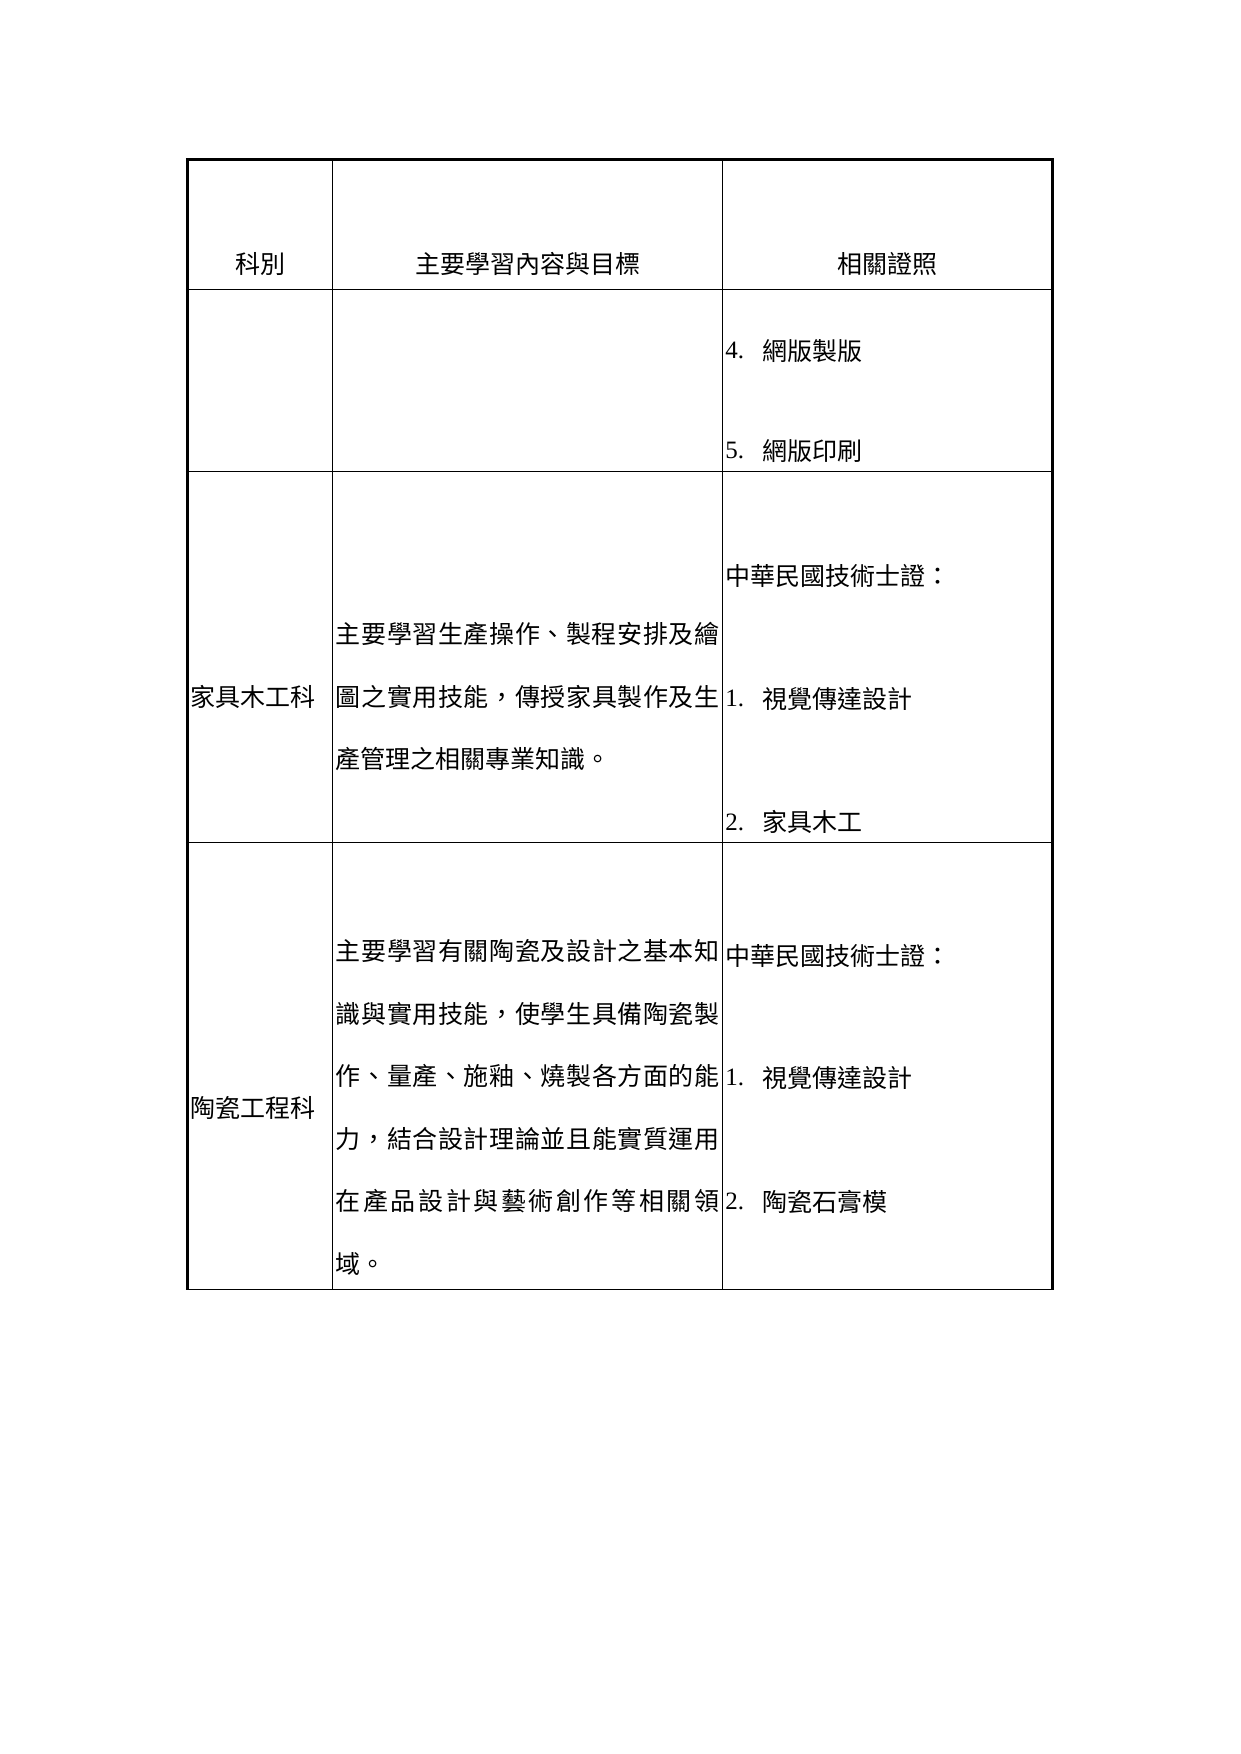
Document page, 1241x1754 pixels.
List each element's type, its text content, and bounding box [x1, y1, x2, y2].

table_cell [189, 290, 332, 471]
table_cell 家具木工科 [189, 472, 332, 842]
table_header 主要學習內容與目標 [333, 161, 722, 288]
table_cell 主要學習生產操作、製程安排及繪圖之實用技能，傳授家具製作及生產管理之相關專業知識。 [333, 472, 722, 842]
table_cell 中華民國技術士證： 視覺傳達設計 印前製程 網頁設計 網版製版 網版印刷 [723, 290, 1051, 471]
table_cell 中華民國技術士證： 視覺傳達設計 陶瓷石膏模 [723, 843, 1051, 1288]
table_header 科別 [189, 161, 332, 288]
table_cell [333, 290, 722, 471]
table_cell 主要學習有關陶瓷及設計之基本知識與實用技能，使學生具備陶瓷製作、量產、施釉、燒製各方面的能力，結合設計理論並且能實質運用在產品設計與藝術創作等相關領域。 [333, 843, 722, 1288]
table_cell 陶瓷工程科 [189, 843, 332, 1288]
table_cell 中華民國技術士證： 視覺傳達設計 家具木工 [723, 472, 1051, 842]
table_header 相關證照 [723, 161, 1051, 288]
